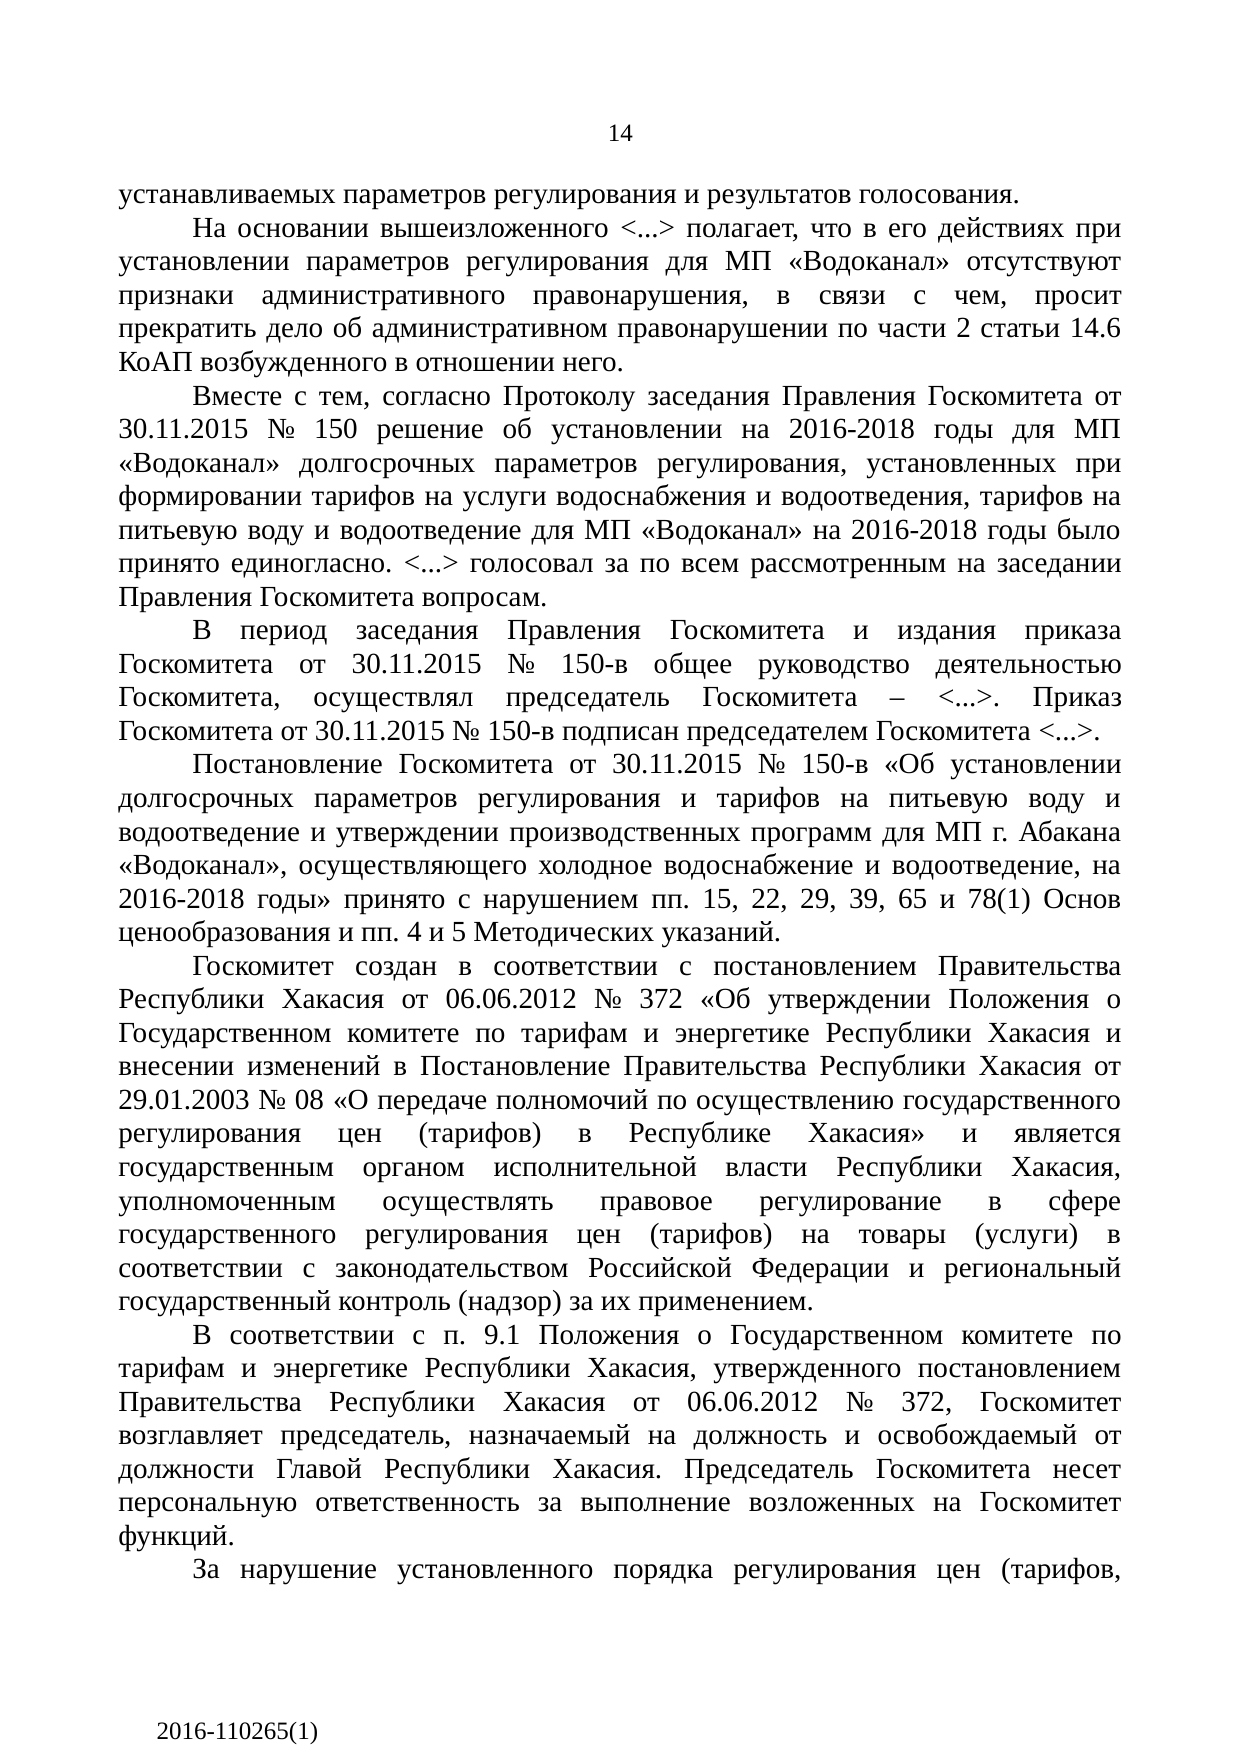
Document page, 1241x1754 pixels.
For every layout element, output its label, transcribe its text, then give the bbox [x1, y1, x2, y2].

text Вместе с тем, согласно Протоколу заседания Правления Госкомитета от 30.11.2015 № 150 решение об установлении на 2016-2018 годы для МП «Водоканал» долгосрочных параметров регулирования, установленных при формировании тарифов на услуги водоснабжения и водоотведения, тарифов на питьевую воду и водоотведение для МП «Водоканал» на 2016-2018 годы было принято единогласно. <...> голосовал за по всем рассмотренным на заседании Правления Госкомитета вопросам. [118, 378, 1122, 612]
text Постановление Госкомитета от 30.11.2015 № 150-в «Об установлении долгосрочных параметров регулирования и тарифов на питьевую воду и водоотведение и утверждении производственных программ для МП г. Абакана «Водоканал», осуществляющего холодное водоснабжение и водоотведение, на 2016-2018 годы» принято с нарушением пп. 15, 22, 29, 39, 65 и 78(1) Основ ценообразования и пп. 4 и 5 Методических указаний. [118, 747, 1122, 948]
text В период заседания Правления Госкомитета и издания приказа Госкомитета от 30.11.2015 № 150-в общее руководство деятельностью Госкомитета, осуществлял председатель Госкомитета – <...>. Приказ Госкомитета от 30.11.2015 № 150-в подписан председателем Госкомитета <...>. [118, 612, 1122, 747]
text За нарушение установленного порядка регулирования цен (тарифов, [118, 1552, 1122, 1585]
text Госкомитет создан в соответствии с постановлением Правительства Республики Хакасия от 06.06.2012 № 372 «Об утверждении Положения о Государственном комитете по тарифам и энергетике Республики Хакасия и внесении изменений в Постановление Правительства Республики Хакасия от 29.01.2003 № 08 «О передаче полномочий по осуществлению государственного регулирования цен (тарифов) в Республике Хакасия» и является государственным органом исполнительной власти Республики Хакасия, уполномоченным осуществлять правовое регулирование в сфере государственного регулирования цен (тарифов) на товары (услуги) в соответствии с законодательством Российской Федерации и региональный государственный контроль (надзор) за их применением. [118, 948, 1122, 1317]
text На основании вышеизложенного <...> полагает, что в его действиях при установлении параметров регулирования для МП «Водоканал» отсутствуют признаки административного правонарушения, в связи с чем, просит прекратить дело об административном правонарушении по части 2 статьи 14.6 КоАП возбужденного в отношении него. [118, 210, 1122, 378]
text В соответствии с п. 9.1 Положения о Государственном комитете по тарифам и энергетике Республики Хакасия, утвержденного постановлением Правительства Республики Хакасия от 06.06.2012 № 372, Госкомитет возглавляет председатель, назначаемый на должность и освобождаемый от должности Главой Республики Хакасия. Председатель Госкомитета несет персональную ответственность за выполнение возложенных на Госкомитет функций. [118, 1317, 1122, 1552]
text устанавливаемых параметров регулирования и результатов голосования. [118, 176, 1122, 210]
